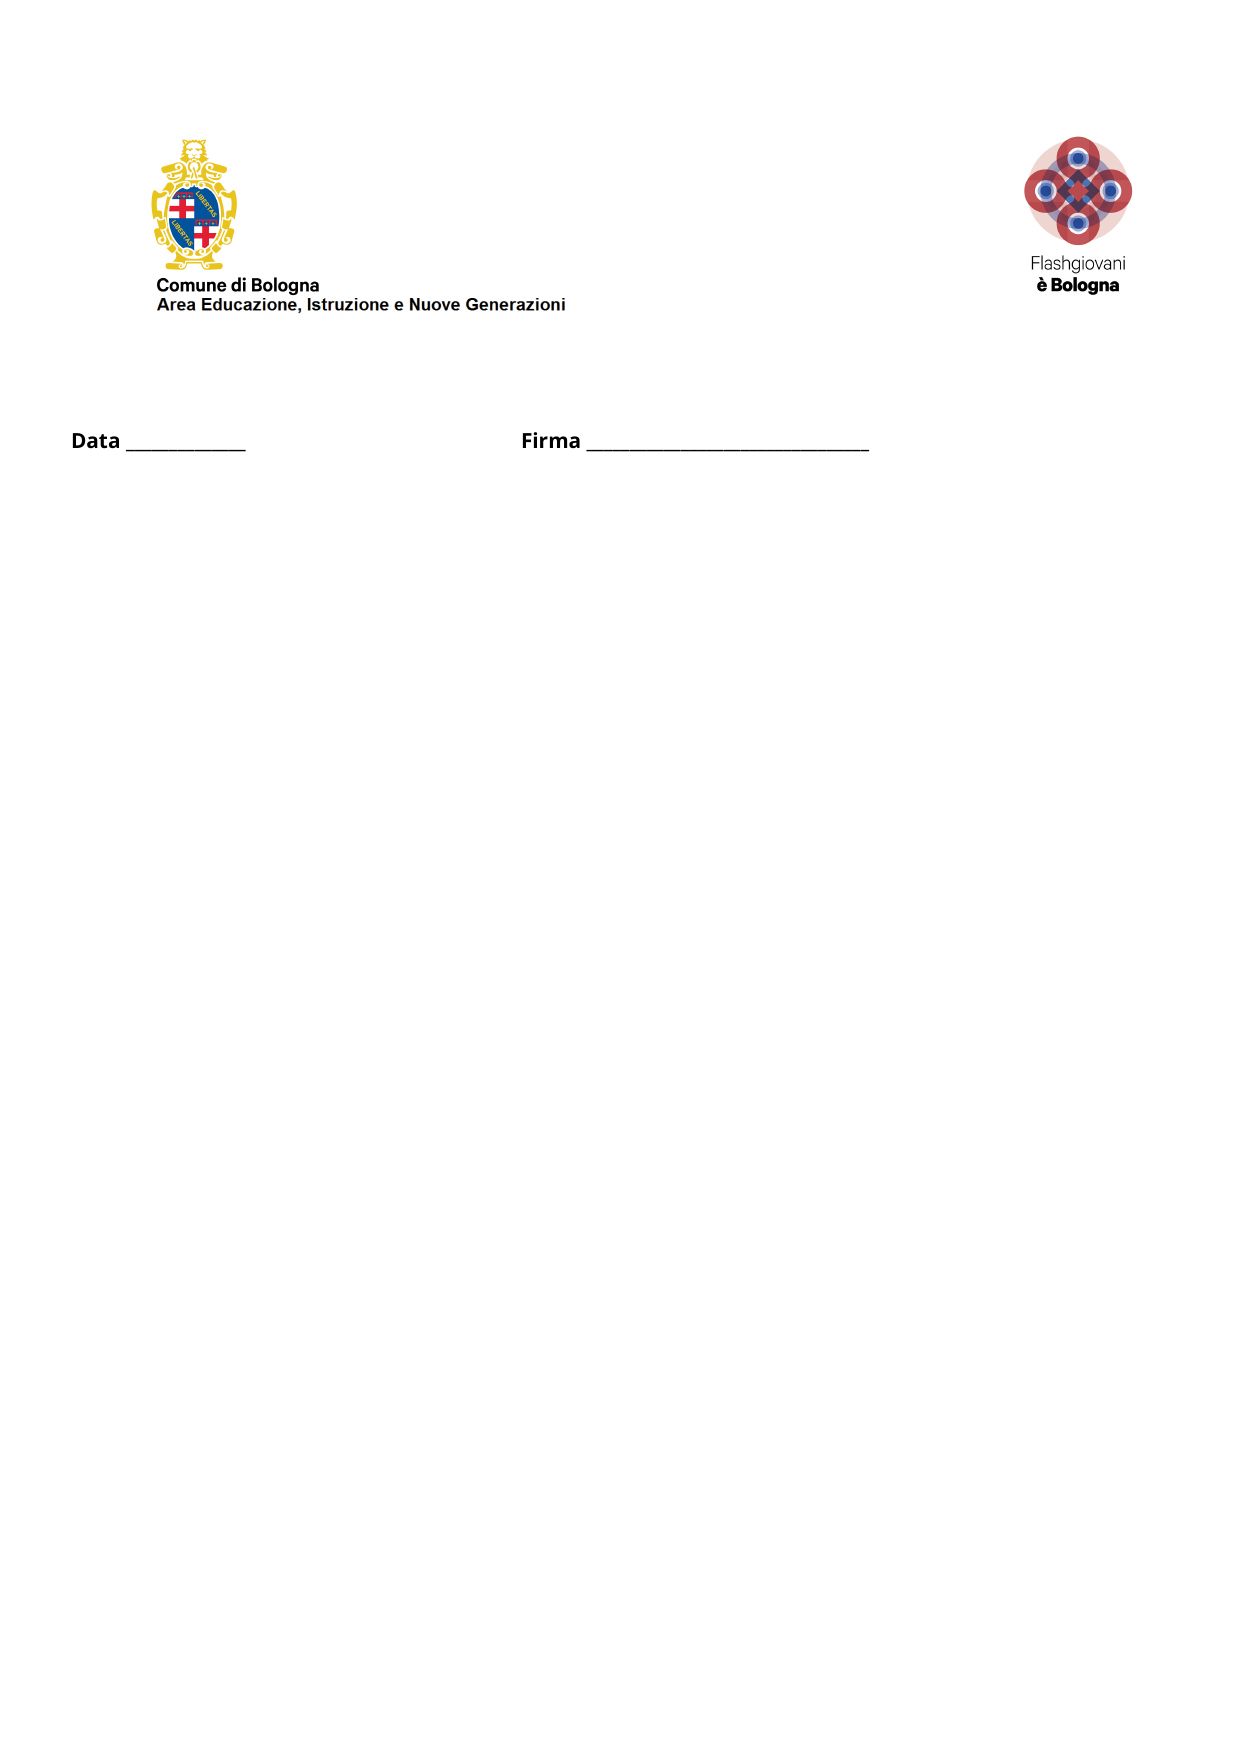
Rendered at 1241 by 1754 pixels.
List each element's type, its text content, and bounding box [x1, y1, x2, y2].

picture [70, 75, 1202, 341]
text Data ______________ Firma _________________________________ [71, 426, 1175, 454]
